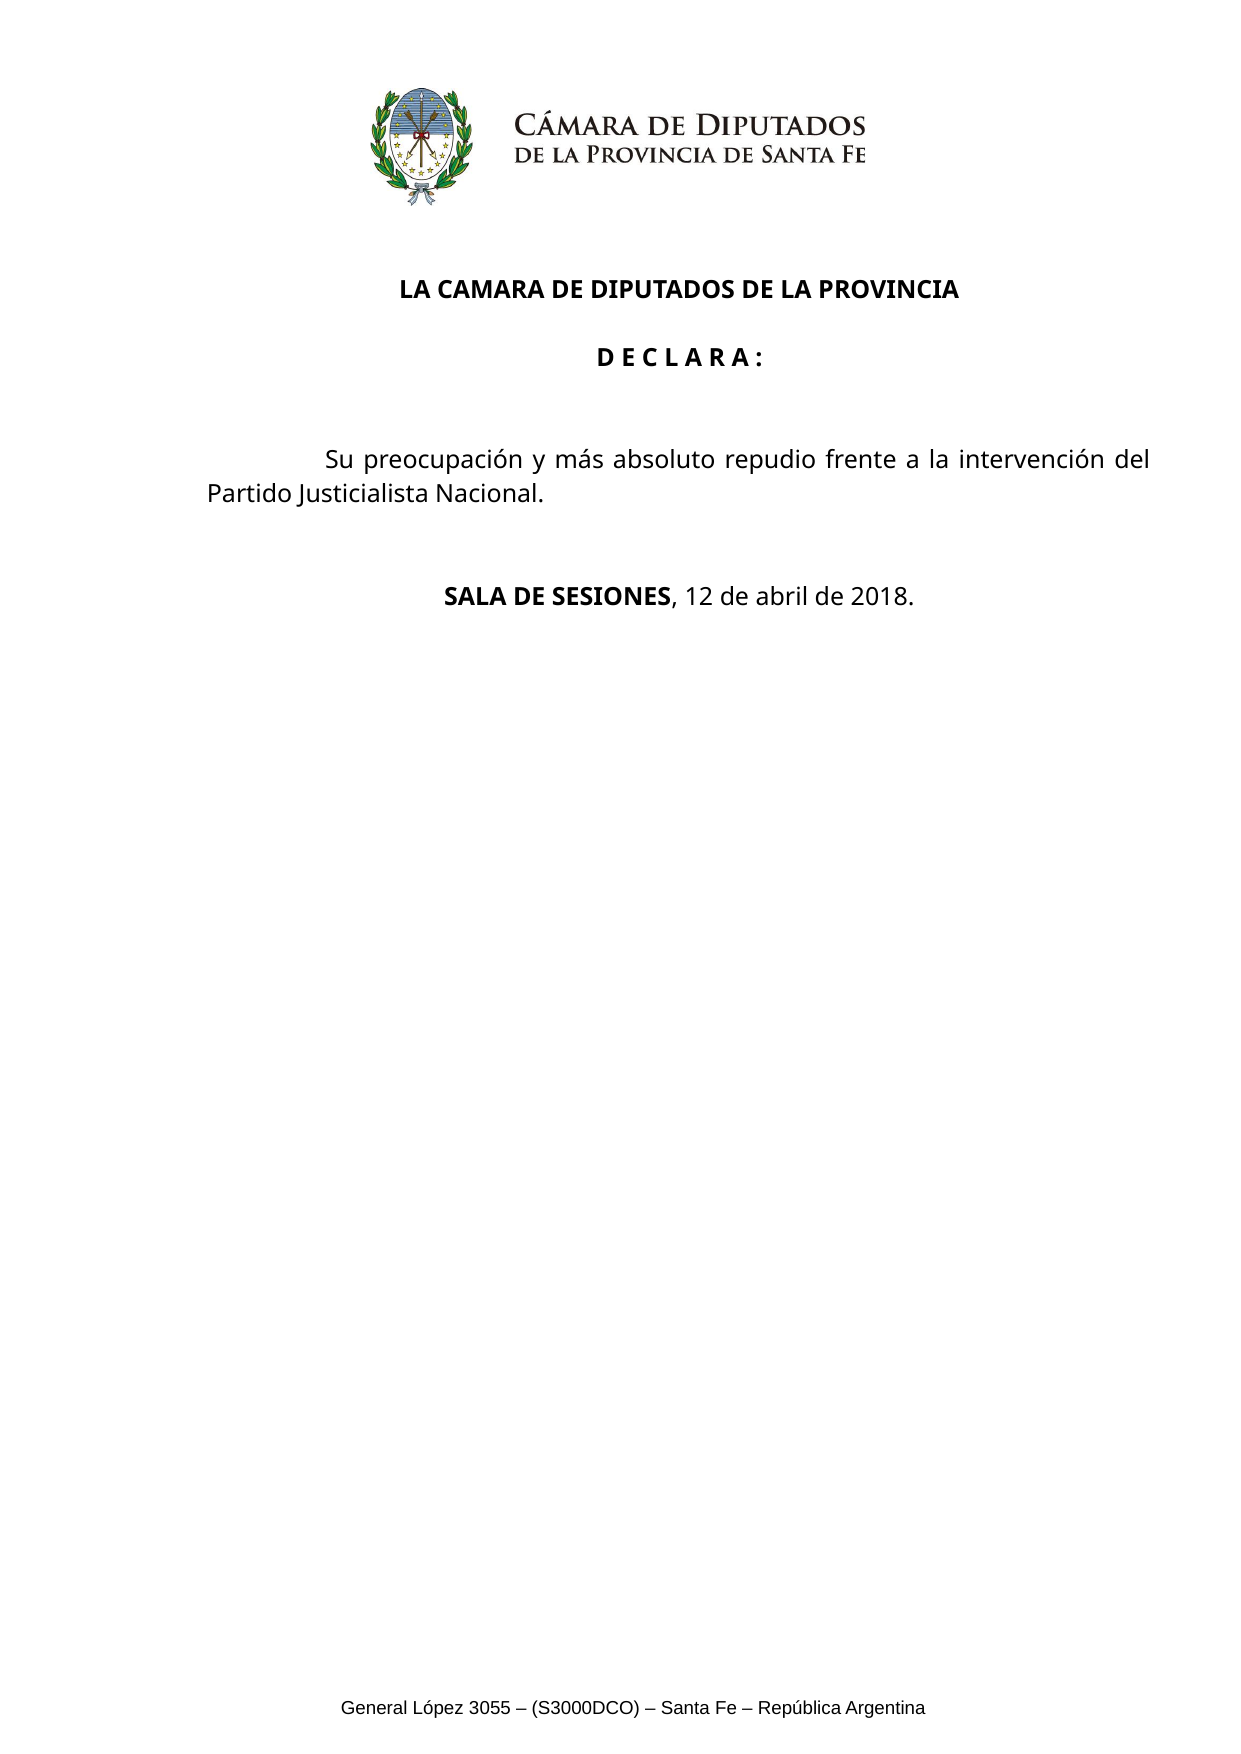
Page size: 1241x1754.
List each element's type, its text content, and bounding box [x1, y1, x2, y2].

text SALA DE SESIONES, 12 de abril de 2018. [207, 578, 1152, 612]
text D E C L A R A : [207, 340, 1152, 374]
picture [370, 88, 866, 210]
text Su preocupación y más absoluto repudio frente a la intervención del Partido Justicialista Nacional. [207, 442, 1152, 510]
text LA CAMARA DE DIPUTADOS DE LA PROVINCIA [207, 272, 1152, 306]
